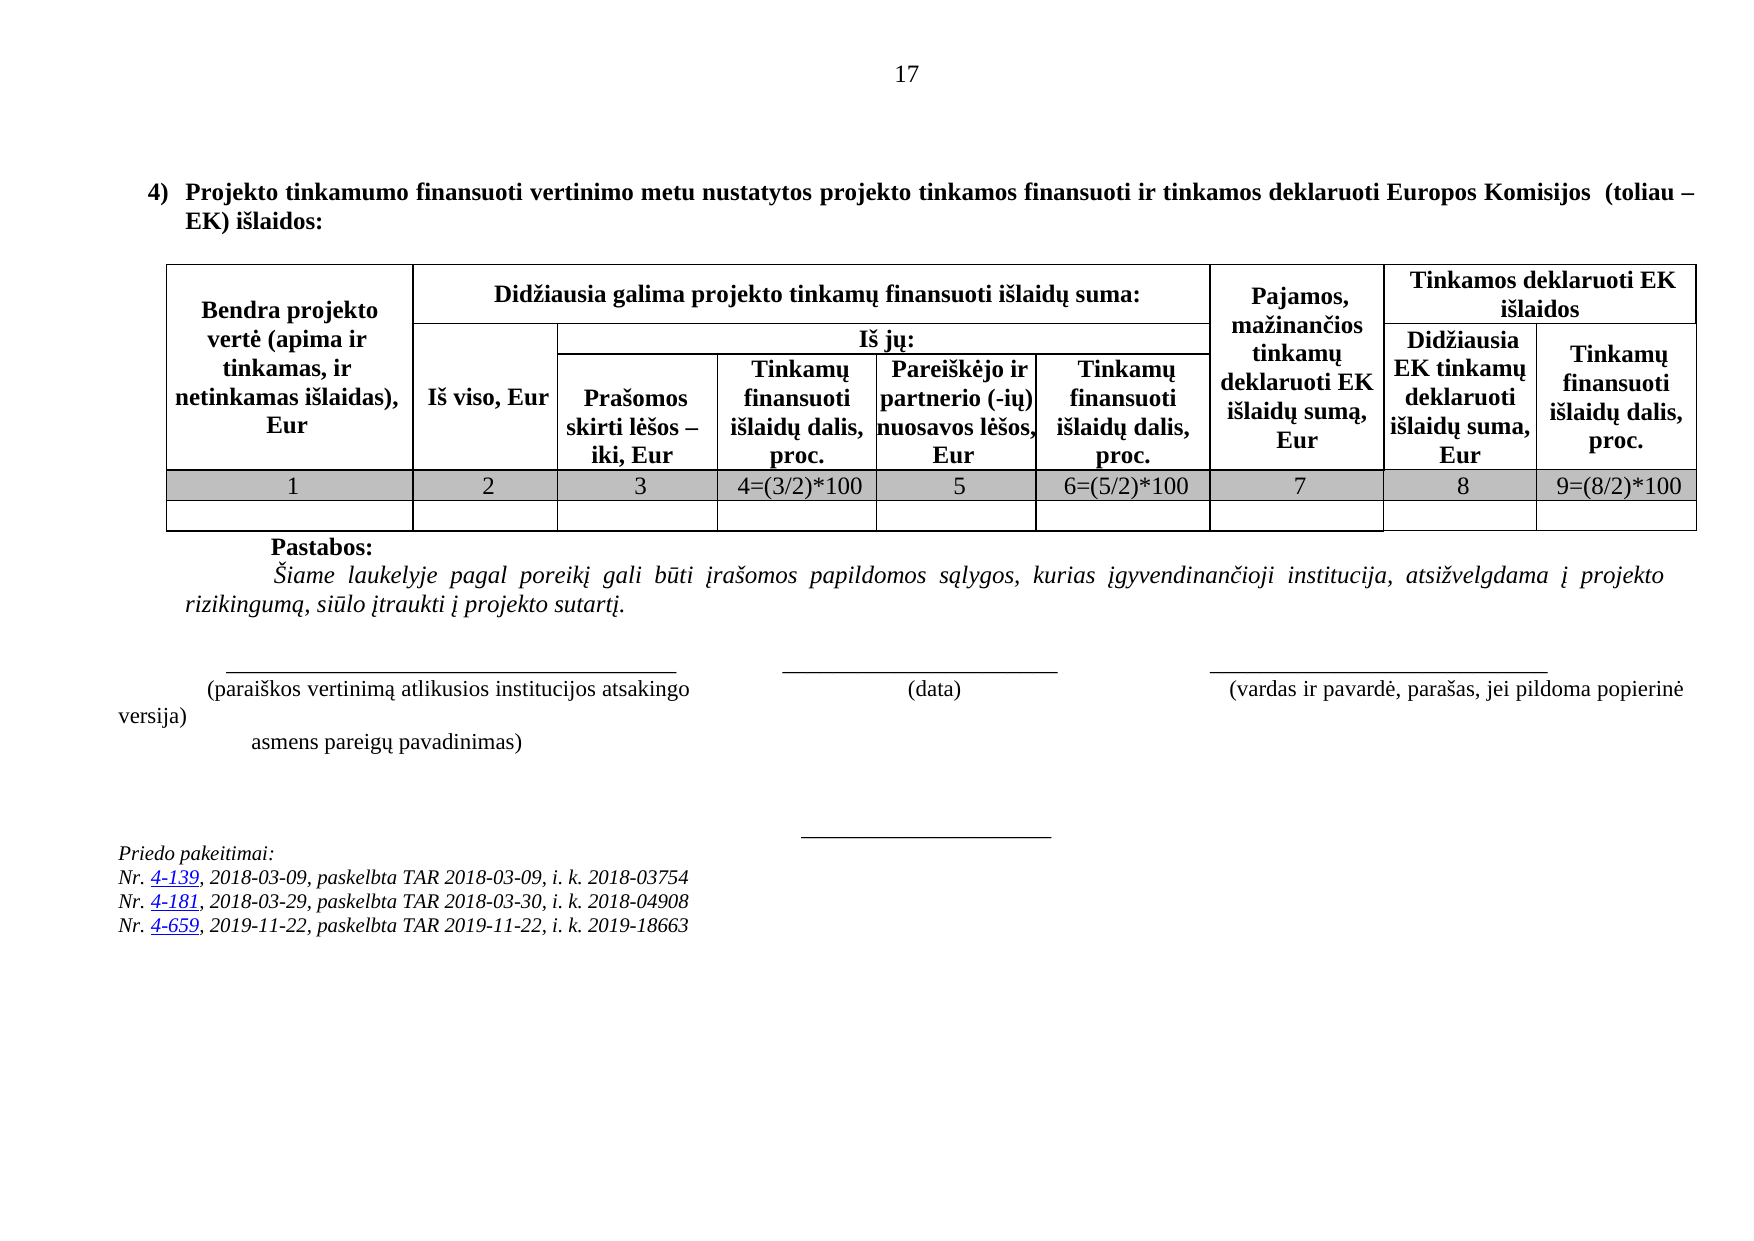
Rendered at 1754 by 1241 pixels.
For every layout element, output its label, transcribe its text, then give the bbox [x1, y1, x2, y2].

table_cell 2 [414, 471, 557, 500]
table_cell 7 [1211, 471, 1383, 500]
table_cell [877, 501, 1035, 530]
text Nr. 4-139, 2018-03-09, paskelbta TAR 2018-03-09, i. k. 2018-03754 [118, 865, 1695, 889]
table_header Didžiausia galima projekto tinkamų finansuoti išlaidų suma: [414, 265, 1209, 322]
table_cell Tinkamų finansuoti išlaidų dalis, proc. [1537, 324, 1696, 469]
table_cell [1537, 501, 1696, 530]
table_cell 4=(3/2)*100 [718, 471, 876, 500]
table_cell 6=(5/2)*100 [1037, 471, 1209, 500]
table_cell 5 [877, 471, 1035, 500]
table_cell Iš viso, Eur [414, 324, 557, 469]
table_cell Tinkamų finansuoti išlaidų dalis, proc. [718, 355, 876, 469]
text asmens pareigų pavadinimas) [162, 728, 1695, 754]
text 4) Projekto tinkamumo finansuoti vertinimo metu nustatytos projekto tinkamos finansuoti ir tinkamos deklaruoti Europos Komisijos (toliau – EK) išlaidos: [148, 177, 1695, 235]
table_header Bendra projekto vertė (apima ir tinkamas, ir netinkamas išlaidas), Eur [167, 265, 412, 469]
text ____________________________________ ______________________ ___________________________ [118, 647, 1695, 675]
table_cell 8 [1384, 470, 1536, 500]
table_cell [1211, 501, 1383, 530]
table_header Pajamos, mažinančios tinkamų deklaruoti EK išlaidų sumą, Eur [1211, 265, 1383, 469]
table_cell 3 [558, 471, 717, 500]
table_cell [1037, 501, 1209, 530]
table_cell Tinkamų finansuoti išlaidų dalis, proc. [1037, 355, 1209, 469]
text Nr. 4-659, 2019-11-22, paskelbta TAR 2019-11-22, i. k. 2019-18663 [118, 913, 1695, 937]
table_cell [414, 501, 557, 530]
table_cell Pareiškėjo ir partnerio (-ių) nuosavos lėšos, Eur [877, 355, 1035, 469]
table_header Tinkamos deklaruoti EK išlaidos [1385, 265, 1695, 322]
text ____________________ [118, 812, 1695, 841]
table_header Šiame laukelyje pagal poreikį gali būti įrašomos papildomos sąlygos, kurias įgyvendinančioji institucija, atsižvelgdama į projekto rizikingumą, siūlo įtraukti į projekto sutartį. [174, 560, 1680, 618]
table_cell [1384, 501, 1536, 530]
table_cell 9=(8/2)*100 [1537, 470, 1696, 500]
table_cell Prašomos skirti lėšos – iki, Eur [558, 355, 717, 469]
table_cell 1 [167, 471, 412, 500]
table_cell [167, 501, 412, 530]
text Pastabos: [162, 532, 1695, 560]
table_cell [718, 501, 876, 530]
table_cell Didžiausia EK tinkamų deklaruoti išlaidų suma, Eur [1385, 324, 1536, 469]
table_cell [558, 501, 717, 530]
text (paraiškos vertinimą atlikusios institucijos atsakingo (data) (vardas ir pavardė, parašas, jei pildoma popierinė versija) [118, 675, 1695, 728]
text Priedo pakeitimai: [118, 841, 1695, 865]
table_cell Iš jų: [558, 324, 1209, 353]
text Nr. 4-181, 2018-03-29, paskelbta TAR 2018-03-30, i. k. 2018-04908 [118, 889, 1695, 913]
